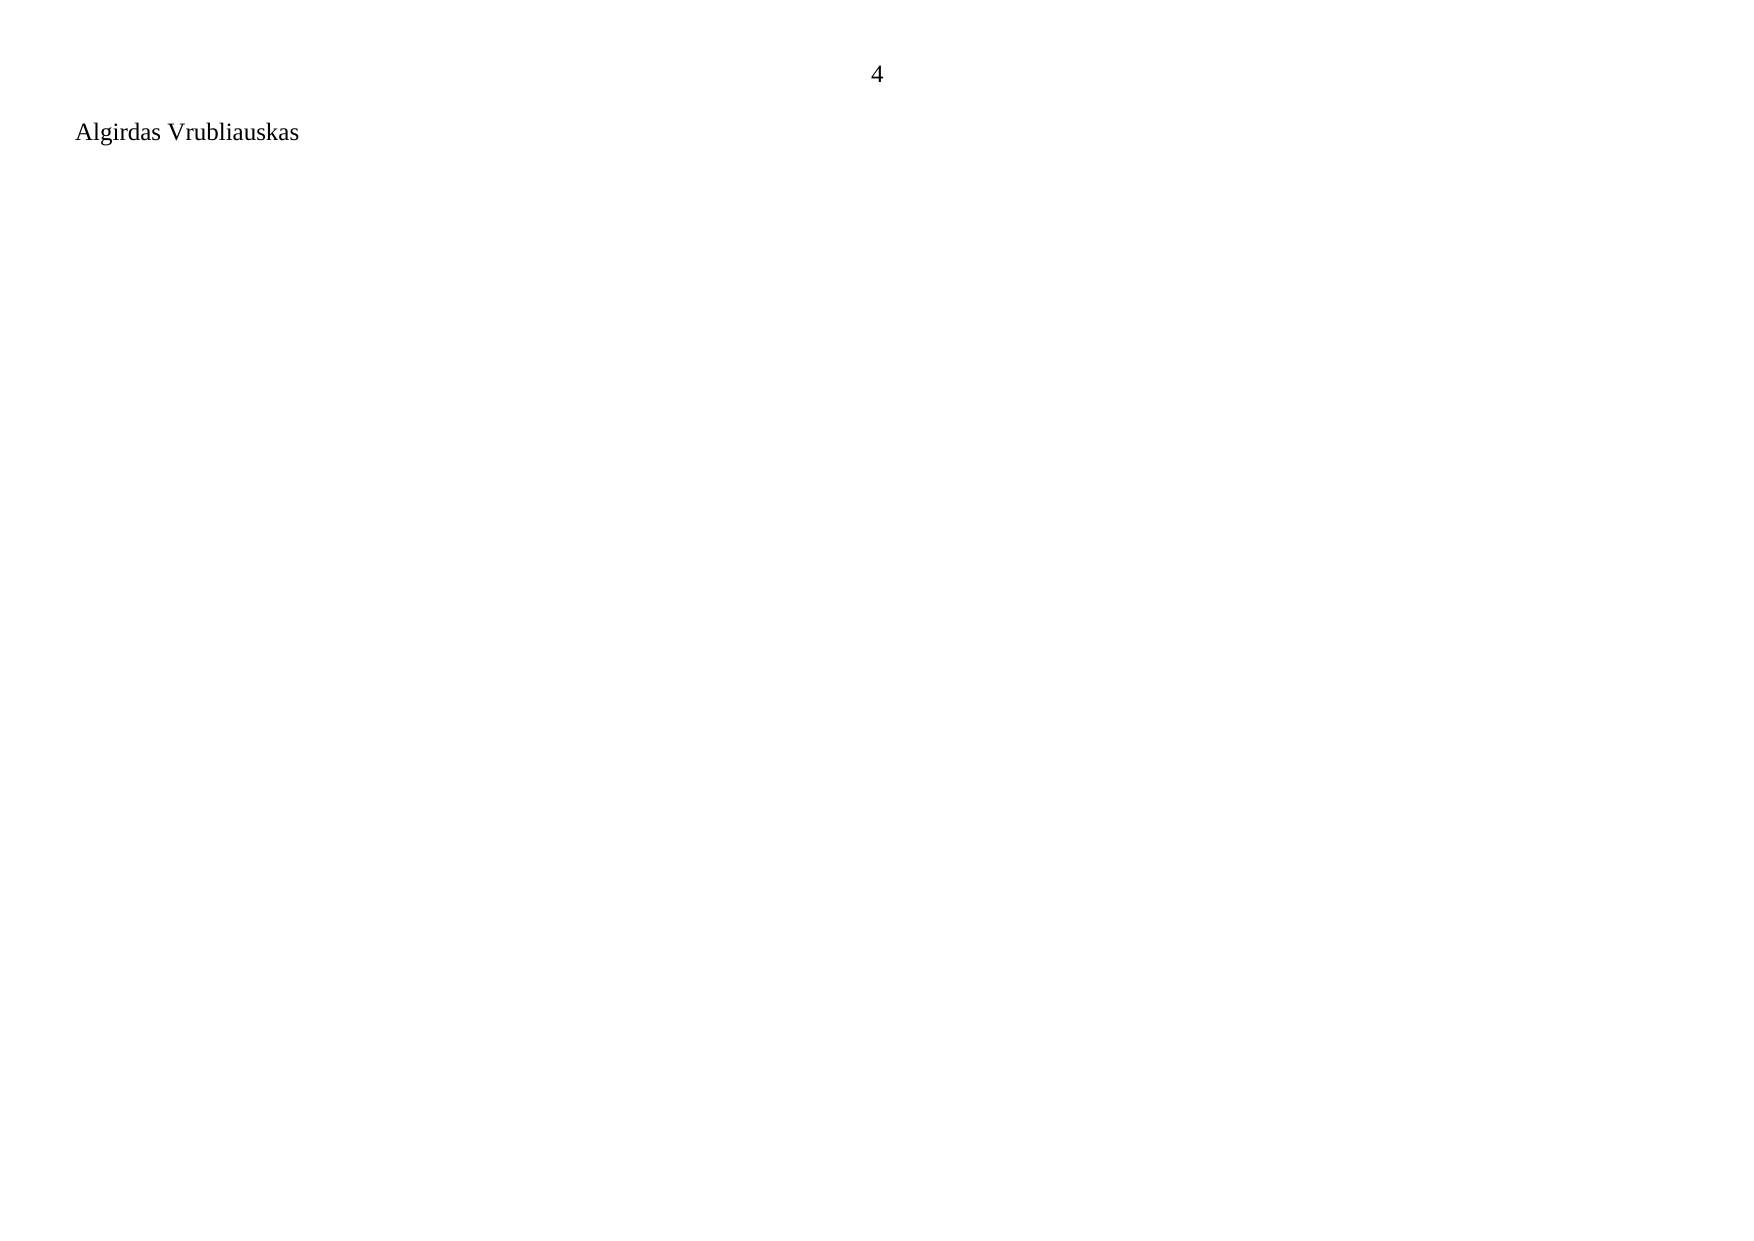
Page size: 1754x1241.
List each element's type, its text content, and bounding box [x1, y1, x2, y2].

text Algirdas Vrubliauskas [75, 117, 1679, 145]
